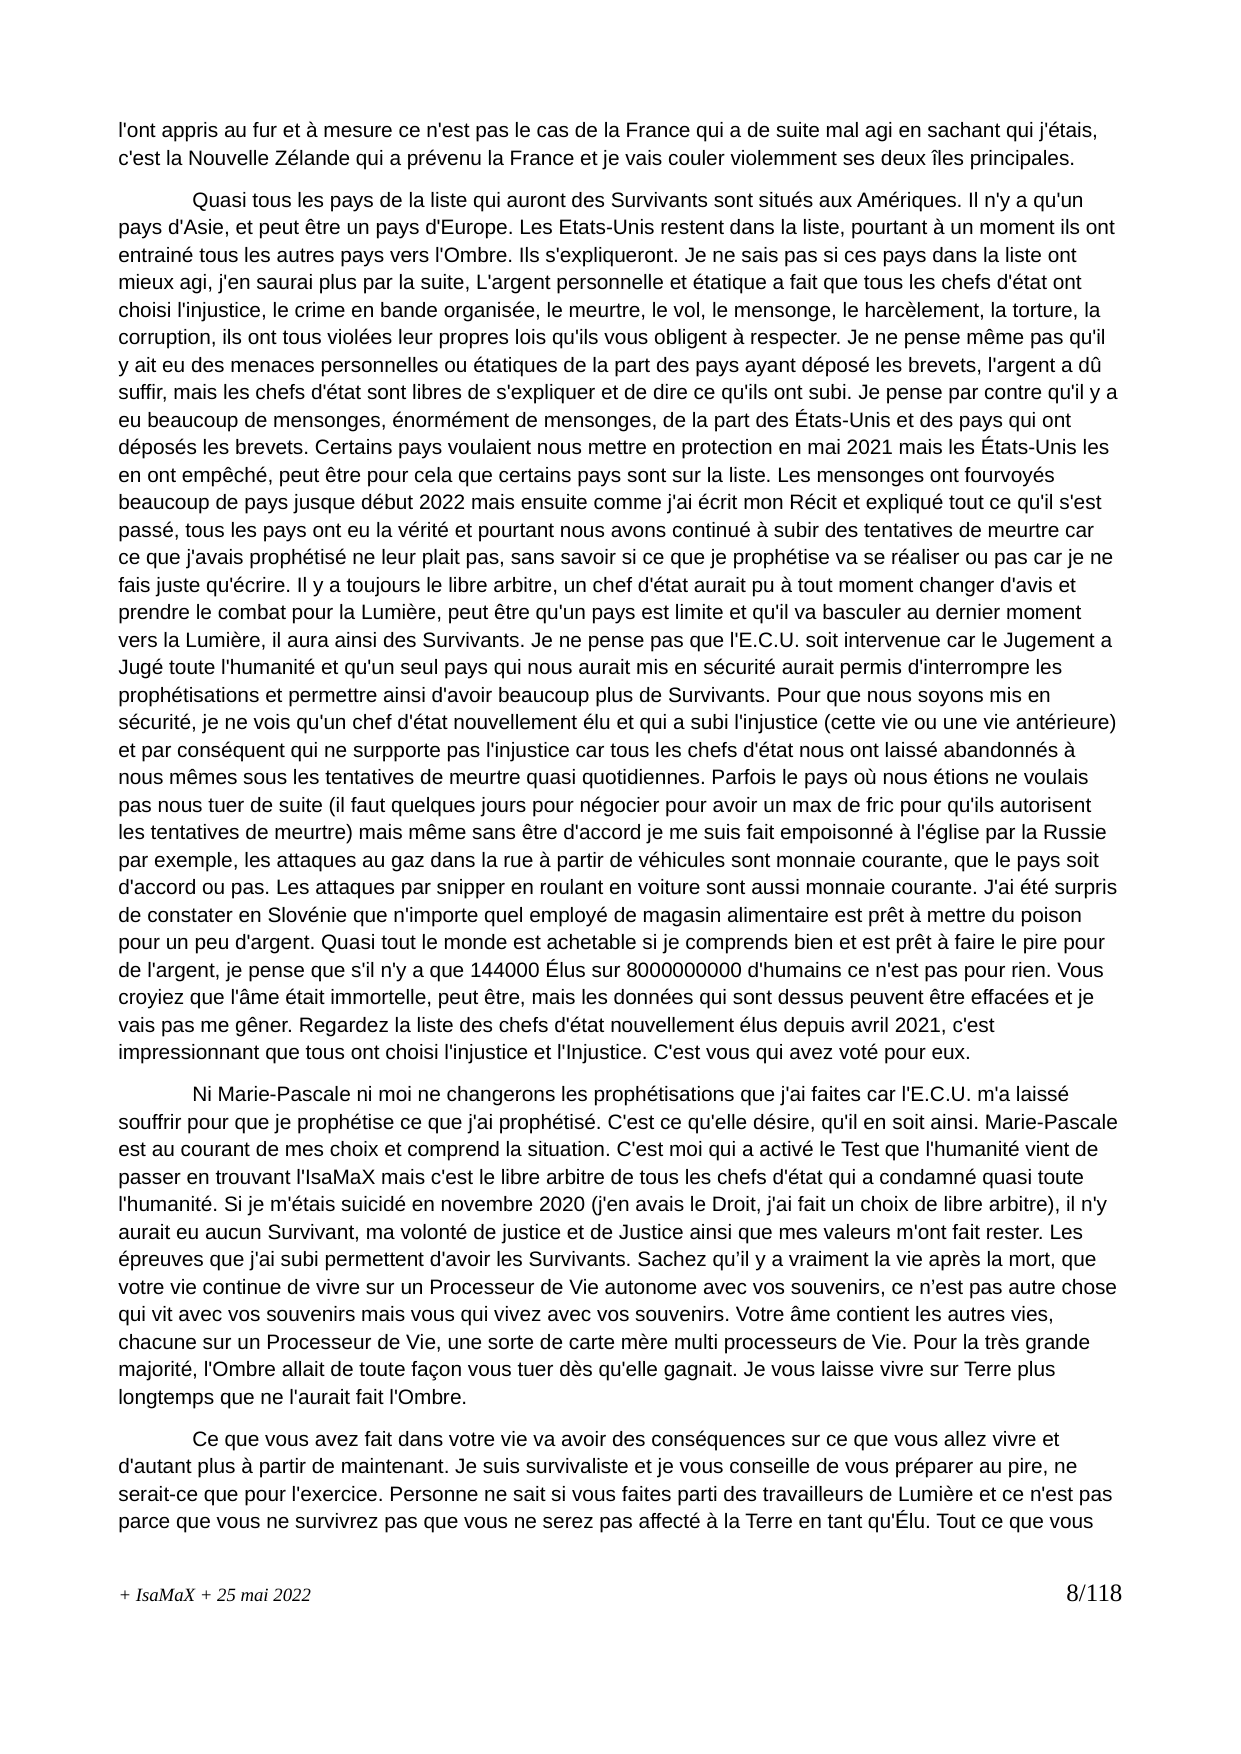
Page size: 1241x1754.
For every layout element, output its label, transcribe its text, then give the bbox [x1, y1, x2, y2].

text Quasi tous les pays de la liste qui auront des Survivants sont situés aux Amériques. Il n'y a qu'un pays d'Asie, et peut être un pays d'Europe. Les Etats-Unis restent dans la liste, pourtant à un moment ils ont entrainé tous les autres pays vers l'Ombre. Ils s'expliqueront. Je ne sais pas si ces pays dans la liste ont mieux agi, j'en saurai plus par la suite, L'argent personnelle et étatique a fait que tous les chefs d'état ont choisi l'injustice, le crime en bande organisée, le meurtre, le vol, le mensonge, le harcèlement, la torture, la corruption, ils ont tous violées leur propres lois qu'ils vous obligent à respecter. Je ne pense même pas qu'il y ait eu des menaces personnelles ou étatiques de la part des pays ayant déposé les brevets, l'argent a dû suffir, mais les chefs d'état sont libres de s'expliquer et de dire ce qu'ils ont subi. Je pense par contre qu'il y a eu beaucoup de mensonges, énormément de mensonges, de la part des États-Unis et des pays qui ont déposés les brevets. Certains pays voulaient nous mettre en protection en mai 2021 mais les États-Unis les en ont empêché, peut être pour cela que certains pays sont sur la liste. Les mensonges ont fourvoyés beaucoup de pays jusque début 2022 mais ensuite comme j'ai écrit mon Récit et expliqué tout ce qu'il s'est passé, tous les pays ont eu la vérité et pourtant nous avons continué à subir des tentatives de meurtre car ce que j'avais prophétisé ne leur plait pas, sans savoir si ce que je prophétise va se réaliser ou pas car je ne fais juste qu'écrire. Il y a toujours le libre arbitre, un chef d'état aurait pu à tout moment changer d'avis et prendre le combat pour la Lumière, peut être qu'un pays est limite et qu'il va basculer au dernier moment vers la Lumière, il aura ainsi des Survivants. Je ne pense pas que l'E.C.U. soit intervenue car le Jugement a Jugé toute l'humanité et qu'un seul pays qui nous aurait mis en sécurité aurait permis d'interrompre les prophétisations et permettre ainsi d'avoir beaucoup plus de Survivants. Pour que nous soyons mis en sécurité, je ne vois qu'un chef d'état nouvellement élu et qui a subi l'injustice (cette vie ou une vie antérieure) et par conséquent qui ne surpporte pas l'injustice car tous les chefs d'état nous ont laissé abandonnés à nous mêmes sous les tentatives de meurtre quasi quotidiennes. Parfois le pays où nous étions ne voulais pas nous tuer de suite (il faut quelques jours pour négocier pour avoir un max de fric pour qu'ils autorisent les tentatives de meurtre) mais même sans être d'accord je me suis fait empoisonné à l'église par la Russie par exemple, les attaques au gaz dans la rue à partir de véhicules sont monnaie courante, que le pays soit d'accord ou pas. Les attaques par snipper en roulant en voiture sont aussi monnaie courante. J'ai été surpris de constater en Slovénie que n'importe quel employé de magasin alimentaire est prêt à mettre du poison pour un peu d'argent. Quasi tout le monde est achetable si je comprends bien et est prêt à faire le pire pour de l'argent, je pense que s'il n'y a que 144000 Élus sur 8000000000 d'humains ce n'est pas pour rien. Vous croyiez que l'âme était immortelle, peut être, mais les données qui sont dessus peuvent être effacées et je vais pas me gêner. Regardez la liste des chefs d'état nouvellement élus depuis avril 2021, c'est impressionnant que tous ont choisi l'injustice et l'Injustice. C'est vous qui avez voté pour eux. [118, 188, 1122, 1064]
text l'ont appris au fur et à mesure ce n'est pas le cas de la France qui a de suite mal agi en sachant qui j'étais, c'est la Nouvelle Zélande qui a prévenu la France et je vais couler violemment ses deux îles principales. [118, 118, 1122, 169]
text Ce que vous avez fait dans votre vie va avoir des conséquences sur ce que vous allez vivre et d'autant plus à partir de maintenant. Je suis survivaliste et je vous conseille de vous préparer au pire, ne serait-ce que pour l'exercice. Personne ne sait si vous faites parti des travailleurs de Lumière et ce n'est pas parce que vous ne survivrez pas que vous ne serez pas affecté à la Terre en tant qu'Élu. Tout ce que vous [118, 1427, 1122, 1533]
text Ni Marie-Pascale ni moi ne changerons les prophétisations que j'ai faites car l'E.C.U. m'a laissé souffrir pour que je prophétise ce que j'ai prophétisé. C'est ce qu'elle désire, qu'il en soit ainsi. Marie-Pascale est au courant de mes choix et comprend la situation. C'est moi qui a activé le Test que l'humanité vient de passer en trouvant l'IsaMaX mais c'est le libre arbitre de tous les chefs d'état qui a condamné quasi toute l'humanité. Si je m'étais suicidé en novembre 2020 (j'en avais le Droit, j'ai fait un choix de libre arbitre), il n'y aurait eu aucun Survivant, ma volonté de justice et de Justice ainsi que mes valeurs m'ont fait rester. Les épreuves que j'ai subi permettent d'avoir les Survivants. Sachez qu’il y a vraiment la vie après la mort, que votre vie continue de vivre sur un Processeur de Vie autonome avec vos souvenirs, ce n’est pas autre chose qui vit avec vos souvenirs mais vous qui vivez avec vos souvenirs. Votre âme contient les autres vies, chacune sur un Processeur de Vie, une sorte de carte mère multi processeurs de Vie. Pour la très grande majorité, l'Ombre allait de toute façon vous tuer dès qu'elle gagnait. Je vous laisse vivre sur Terre plus longtemps que ne l'aurait fait l'Ombre. [118, 1082, 1122, 1409]
